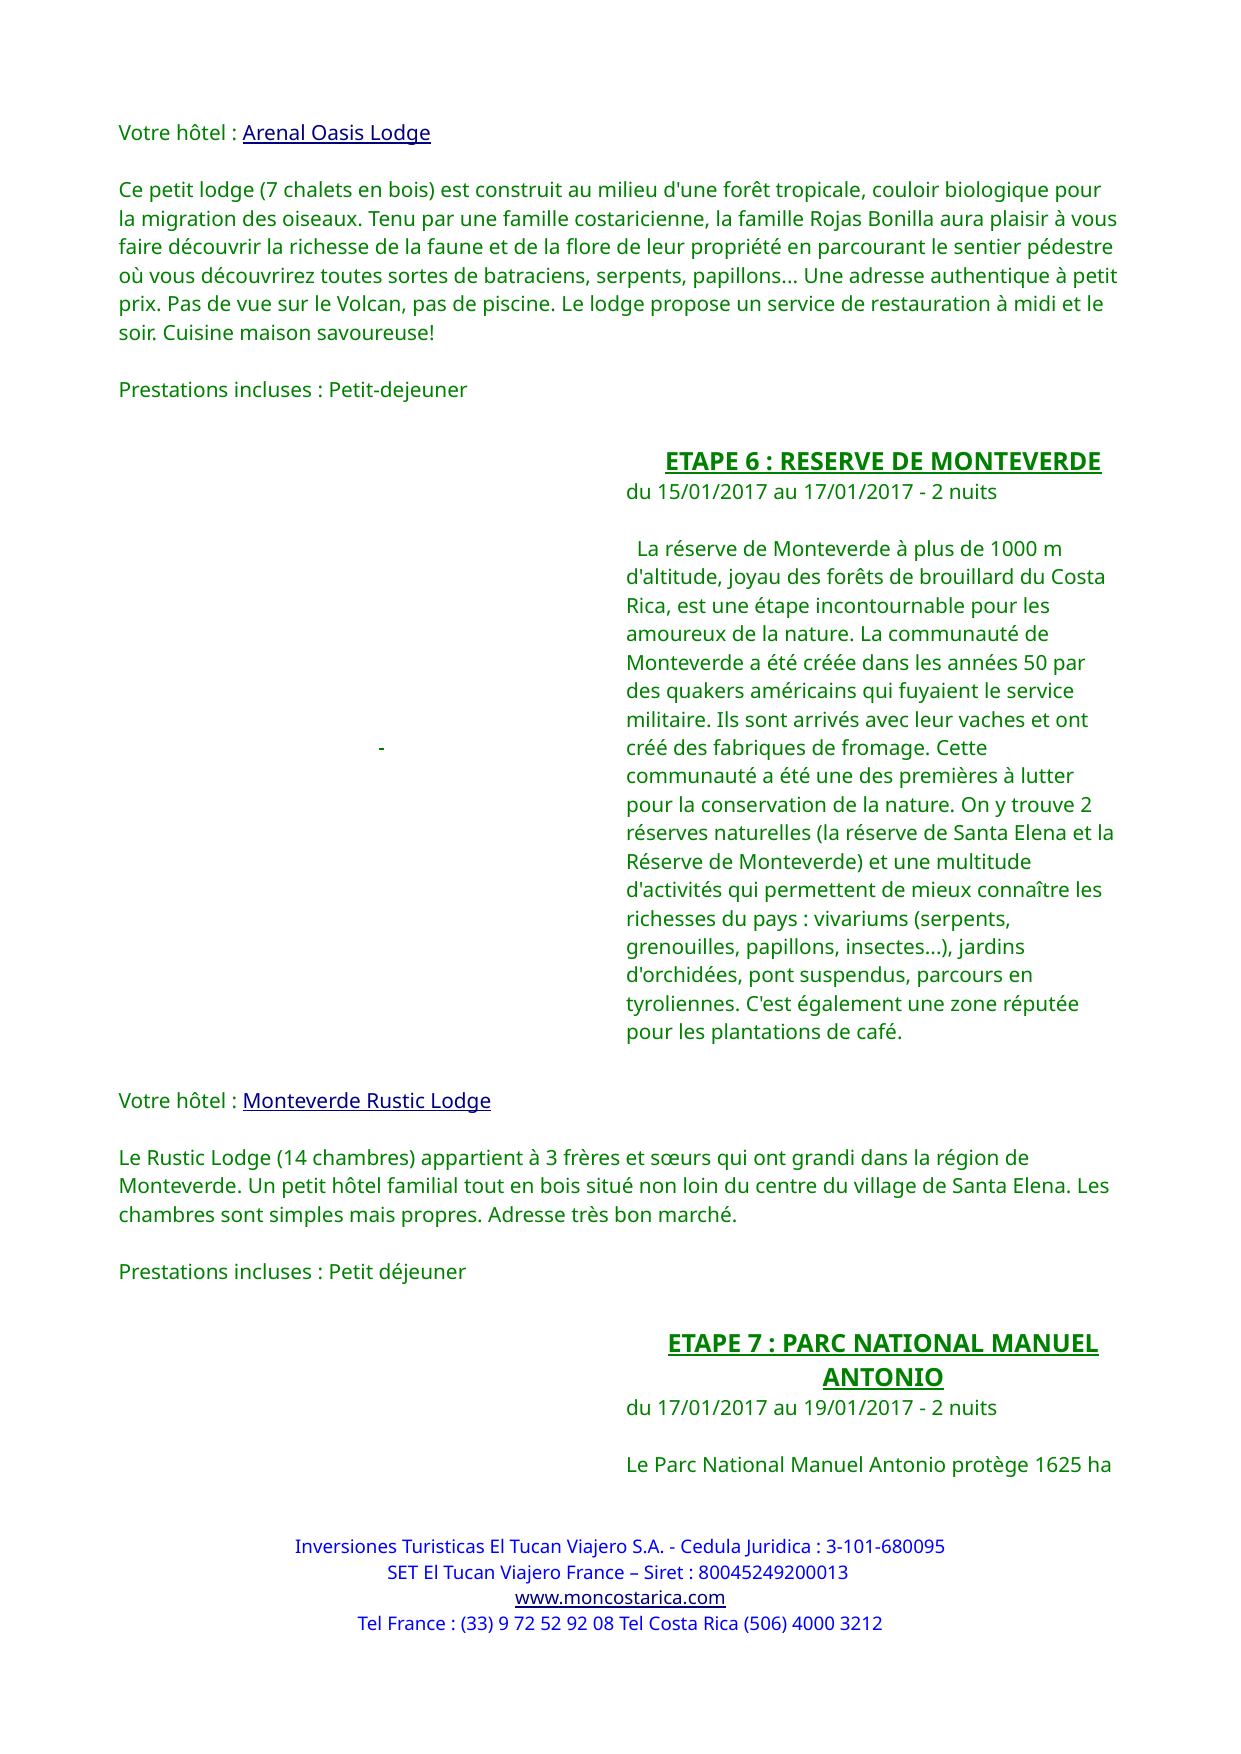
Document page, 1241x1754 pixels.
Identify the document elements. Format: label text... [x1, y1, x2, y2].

text Ce petit lodge (7 chalets en bois) est construit au milieu d'une forêt tropicale, couloir biologique pour la migration des oiseaux. Tenu par une famille costaricienne, la famille Rojas Bonilla aura plaisir à vous faire découvrir la richesse de la faune et de la flore de leur propriété en parcourant le sentier pédestre où vous découvrirez toutes sortes de batraciens, serpents, papillons... Une adresse authentique à petit prix. Pas de vue sur le Volcan, pas de piscine. Le lodge propose un service de restauration à midi et le soir. Cuisine maison savoureuse! [118, 176, 1122, 346]
table_header ETAPE 7 : PARC NATIONAL MANUEL ANTONIO du 17/01/2017 au 19/01/2017 - 2 nuits Le Parc National Manuel Antonio protège 1625 ha [620, 1320, 1122, 1484]
text Votre hôtel : Monteverde Rustic Lodge [118, 1086, 1122, 1114]
table_header ETAPE 6 : RESERVE DE MONTEVERDE du 15/01/2017 au 17/01/2017 - 2 nuits La réserve de Monteverde à plus de 1000 m d'altitude, joyau des forêts de brouillard du Costa Rica, est une étape incontournable pour les amoureux de la nature. La communauté de Monteverde a été créée dans les années 50 par des quakers américains qui fuyaient le service militaire. Ils sont arrivés avec leur vaches et ont créé des fabriques de fromage. Cette communauté a été une des premières à lutter pour la conservation de la nature. On y trouve 2 réserves naturelles (la réserve de Santa Elena et la Réserve de Monteverde) et une multitude d'activités qui permettent de mieux connaître les richesses du pays : vivariums (serpents, grenouilles, papillons, insectes...), jardins d'orchidées, pont suspendus, parcours en tyroliennes. C'est également une zone réputée pour les plantations de café. [620, 438, 1122, 1052]
text Le Rustic Lodge (14 chambres) appartient à 3 frères et sœurs qui ont grandi dans la région de Monteverde. Un petit hôtel familial tout en bois situé non loin du centre du village de Santa Elena. Les chambres sont simples mais propres. Adresse très bon marché. [118, 1143, 1122, 1228]
table_header [118, 1320, 620, 1484]
text Votre hôtel : Arenal Oasis Lodge [118, 118, 1122, 147]
text Prestations incluses : Petit déjeuner [118, 1257, 1122, 1285]
table_header [118, 438, 620, 1052]
text Prestations incluses : Petit-dejeuner [118, 375, 1122, 403]
